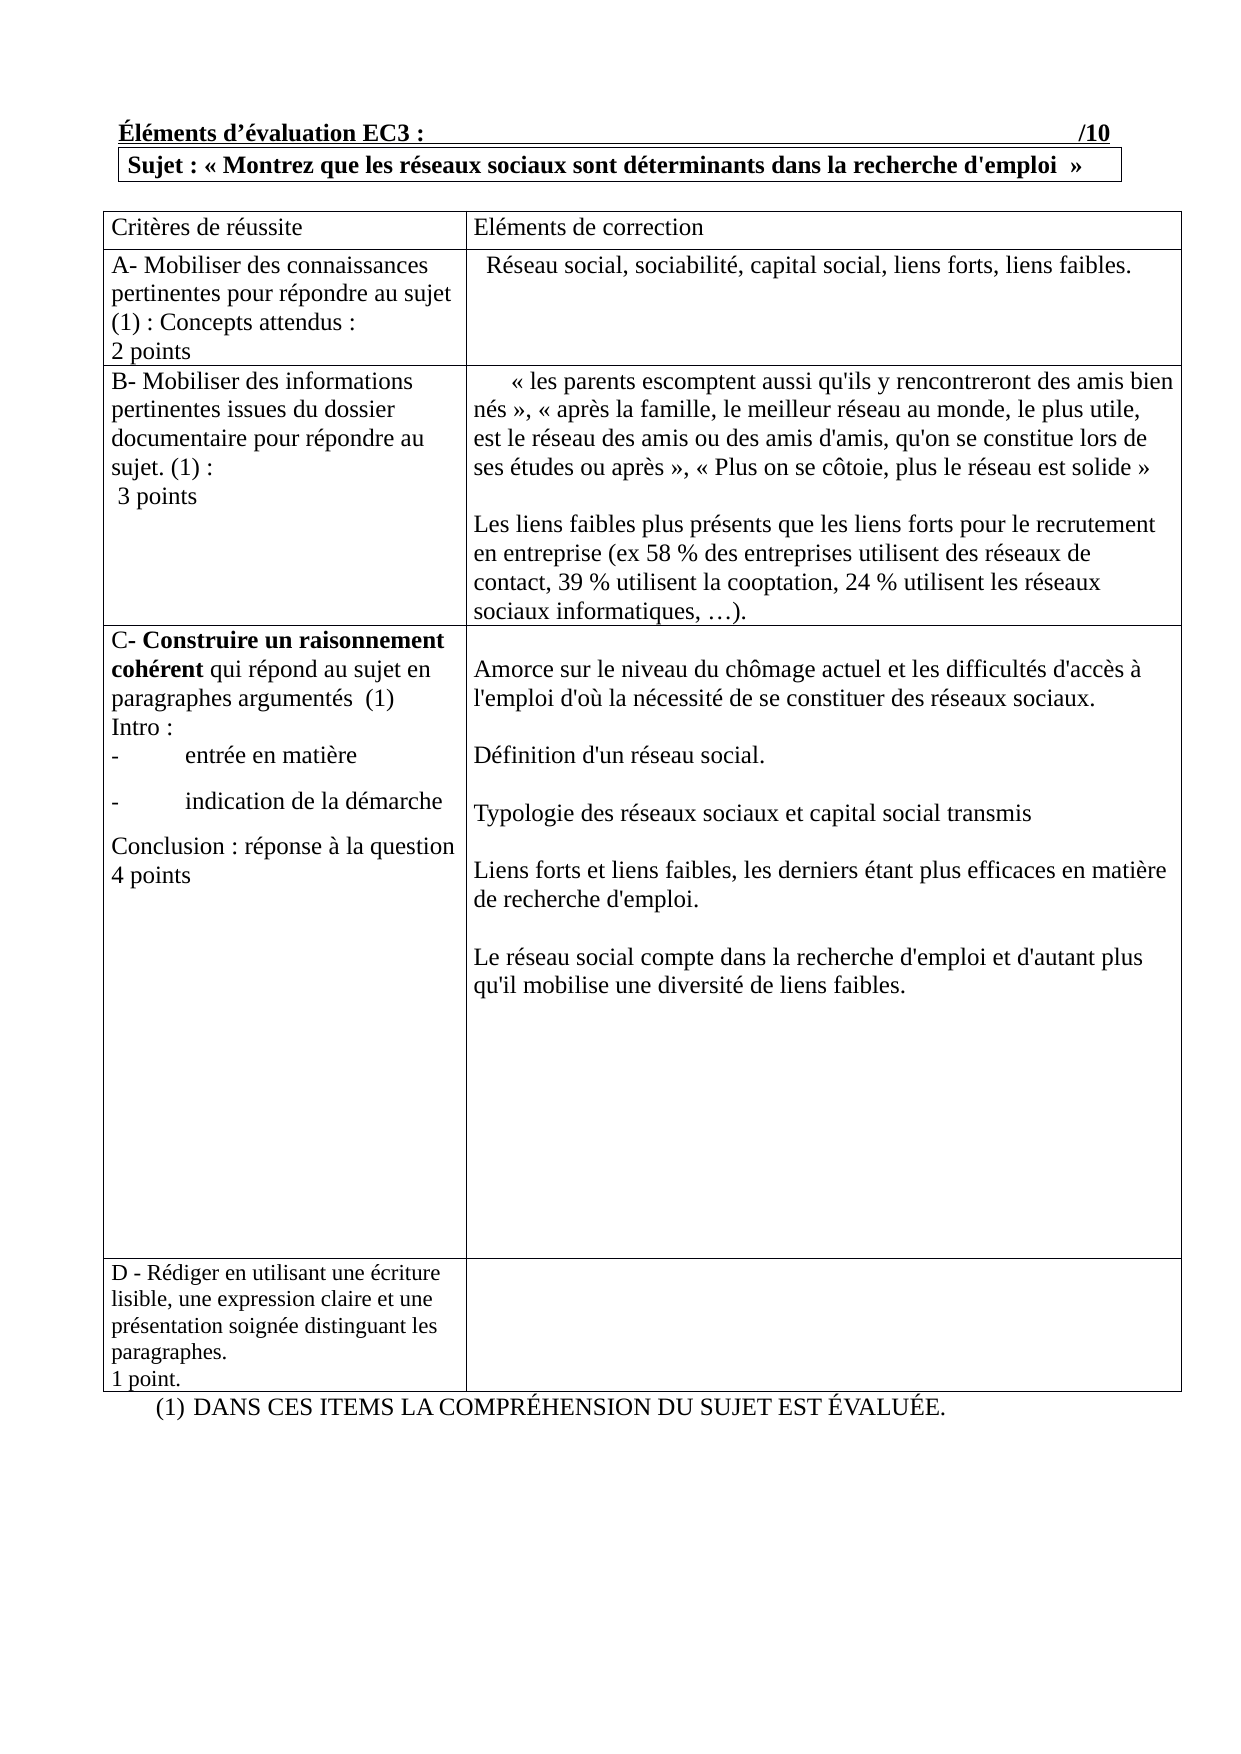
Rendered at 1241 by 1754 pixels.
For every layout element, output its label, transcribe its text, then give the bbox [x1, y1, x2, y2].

table_cell [467, 1259, 1181, 1391]
table_cell C- Construire un raisonnement cohérent qui répond au sujet en paragraphes argumentés (1) Intro : entrée en matière indication de la démarche Conclusion : réponse à la question 4 points [104, 626, 466, 1258]
table_cell Réseau social, sociabilité, capital social, liens forts, liens faibles. [467, 250, 1181, 365]
table_header Eléments de correction [467, 212, 1181, 249]
table_header Critères de réussite [104, 212, 466, 249]
table_cell D - Rédiger en utilisant une écriture lisible, une expression claire et une présentation soignée distinguant les paragraphes. 1 point. [104, 1259, 466, 1391]
table_cell B- Mobiliser des informations pertinentes issues du dossier documentaire pour répondre au sujet. (1) : 3 points [104, 366, 466, 624]
table_cell « les parents escomptent aussi qu'ils y rencontreront des amis bien nés », « après la famille, le meilleur réseau au monde, le plus utile, est le réseau des amis ou des amis d'amis, qu'on se constitue lors de ses études ou après », « Plus on se côtoie, plus le réseau est solide » Les liens faibles plus présents que les liens forts pour le recrutement en entreprise (ex 58 % des entreprises utilisent des réseaux de contact, 39 % utilisent la cooptation, 24 % utilisent les réseaux sociaux informatiques, …). [467, 366, 1181, 624]
table_cell A- Mobiliser des connaissances pertinentes pour répondre au sujet (1) : Concepts attendus : 2 points [104, 250, 466, 365]
text Éléments d’évaluation EC3 : /10 [118, 118, 1122, 147]
text Sujet : « Montrez que les réseaux sociaux sont déterminants dans la recherche d'emploi » [119, 148, 1121, 181]
table_cell Amorce sur le niveau du chômage actuel et les difficultés d'accès à l'emploi d'où la nécessité de se constituer des réseaux sociaux. Définition d'un réseau social. Typologie des réseaux sociaux et capital social transmis Liens forts et liens faibles, les derniers étant plus efficaces en matière de recherche d'emploi. Le réseau social compte dans la recherche d'emploi et d'autant plus qu'il mobilise une diversité de liens faibles. [467, 626, 1181, 1258]
list Dans ces items la coMprÉhension du sujet est ÉvaluÉe. [156, 1392, 1122, 1421]
